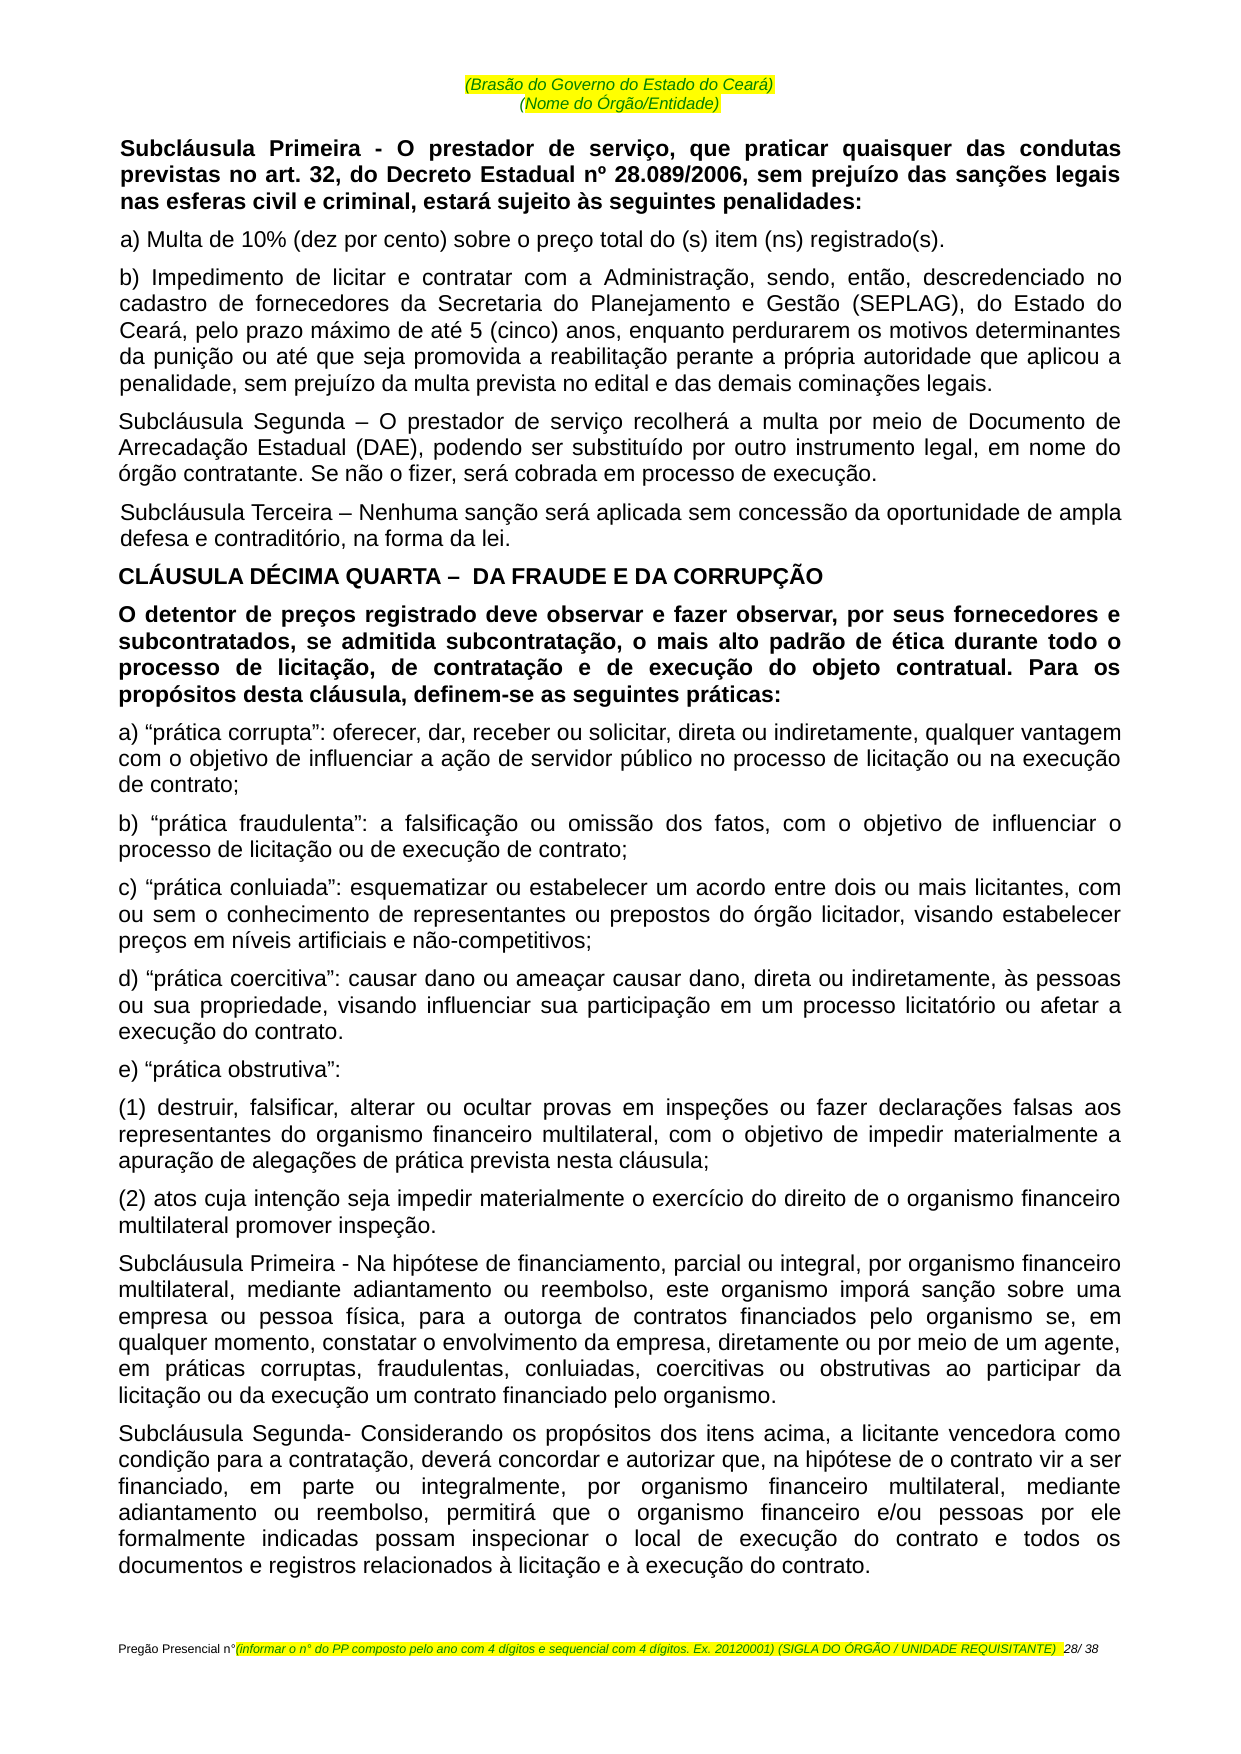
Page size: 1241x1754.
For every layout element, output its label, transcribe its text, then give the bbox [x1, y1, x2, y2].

text O detentor de preços registrado deve observar e fazer observar, por seus fornecedores e subcontratados, se admitida subcontratação, o mais alto padrão de ética durante todo o processo de licitação, de contratação e de execução do objeto contratual. Para os propósitos desta cláusula, definem-se as seguintes práticas: [118, 601, 1122, 707]
text e) “prática obstrutiva”: [118, 1056, 1122, 1082]
text a) Multa de 10% (dez por cento) sobre o preço total do (s) item (ns) registrado(s). [120, 226, 1122, 252]
text c) “prática conluiada”: esquematizar ou estabelecer um acordo entre dois ou mais licitantes, com ou sem o conhecimento de representantes ou prepostos do órgão licitador, visando estabelecer preços em níveis artificiais e não-competitivos; [118, 874, 1122, 953]
text (2) atos cuja intenção seja impedir materialmente o exercício do direito de o organismo financeiro multilateral promover inspeção. [118, 1185, 1122, 1238]
text Subcláusula Segunda – O prestador de serviço recolherá a multa por meio de Documento de Arrecadação Estadual (DAE), podendo ser substituído por outro instrumento legal, em nome do órgão contratante. Se não o fizer, será cobrada em processo de execução. [118, 408, 1122, 487]
text a) “prática corrupta”: oferecer, dar, receber ou solicitar, direta ou indiretamente, qualquer vantagem com o objetivo de influenciar a ação de servidor público no processo de licitação ou na execução de contrato; [118, 719, 1122, 798]
text Subcláusula Primeira - Na hipótese de financiamento, parcial ou integral, por organismo financeiro multilateral, mediante adiantamento ou reembolso, este organismo imporá sanção sobre uma empresa ou pessoa física, para a outorga de contratos financiados pelo organismo se, em qualquer momento, constatar o envolvimento da empresa, diretamente ou por meio de um agente, em práticas corruptas, fraudulentas, conluiadas, coercitivas ou obstrutivas ao participar da licitação ou da execução um contrato financiado pelo organismo. [118, 1250, 1122, 1408]
text b) Impedimento de licitar e contratar com a Administração, sendo, então, descredenciado no cadastro de fornecedores da Secretaria do Planejamento e Gestão (SEPLAG), do Estado do Ceará, pelo prazo máximo de até 5 (cinco) anos, enquanto perdurarem os motivos determinantes da punição ou até que seja promovida a reabilitação perante a própria autoridade que aplicou a penalidade, sem prejuízo da multa prevista no edital e das demais cominações legais. [119, 264, 1122, 396]
text d) “prática coercitiva”: causar dano ou ameaçar causar dano, direta ou indiretamente, às pessoas ou sua propriedade, visando influenciar sua participação em um processo licitatório ou afetar a execução do contrato. [118, 965, 1122, 1044]
text Subcláusula Segunda- Considerando os propósitos dos itens acima, a licitante vencedora como condição para a contratação, deverá concordar e autorizar que, na hipótese de o contrato vir a ser financiado, em parte ou integralmente, por organismo financeiro multilateral, mediante adiantamento ou reembolso, permitirá que o organismo financeiro e/ou pessoas por ele formalmente indicadas possam inspecionar o local de execução do contrato e todos os documentos e registros relacionados à licitação e à execução do contrato. [118, 1420, 1122, 1578]
text CLÁUSULA DÉCIMA QUARTA – DA FRAUDE E DA CORRUPÇÃO [118, 563, 1122, 589]
text Subcláusula Primeira - O prestador de serviço, que praticar quaisquer das condutas previstas no art. 32, do Decreto Estadual nº 28.089/2006, sem prejuízo das sanções legais nas esferas civil e criminal, estará sujeito às seguintes penalidades: [120, 135, 1122, 214]
text b) “prática fraudulenta”: a falsificação ou omissão dos fatos, com o objetivo de influenciar o processo de licitação ou de execução de contrato; [118, 810, 1122, 862]
text (1) destruir, falsificar, alterar ou ocultar provas em inspeções ou fazer declarações falsas aos representantes do organismo financeiro multilateral, com o objetivo de impedir materialmente a apuração de alegações de prática prevista nesta cláusula; [118, 1094, 1122, 1173]
text Subcláusula Terceira – Nenhuma sanção será aplicada sem concessão da oportunidade de ampla defesa e contraditório, na forma da lei. [120, 499, 1122, 551]
